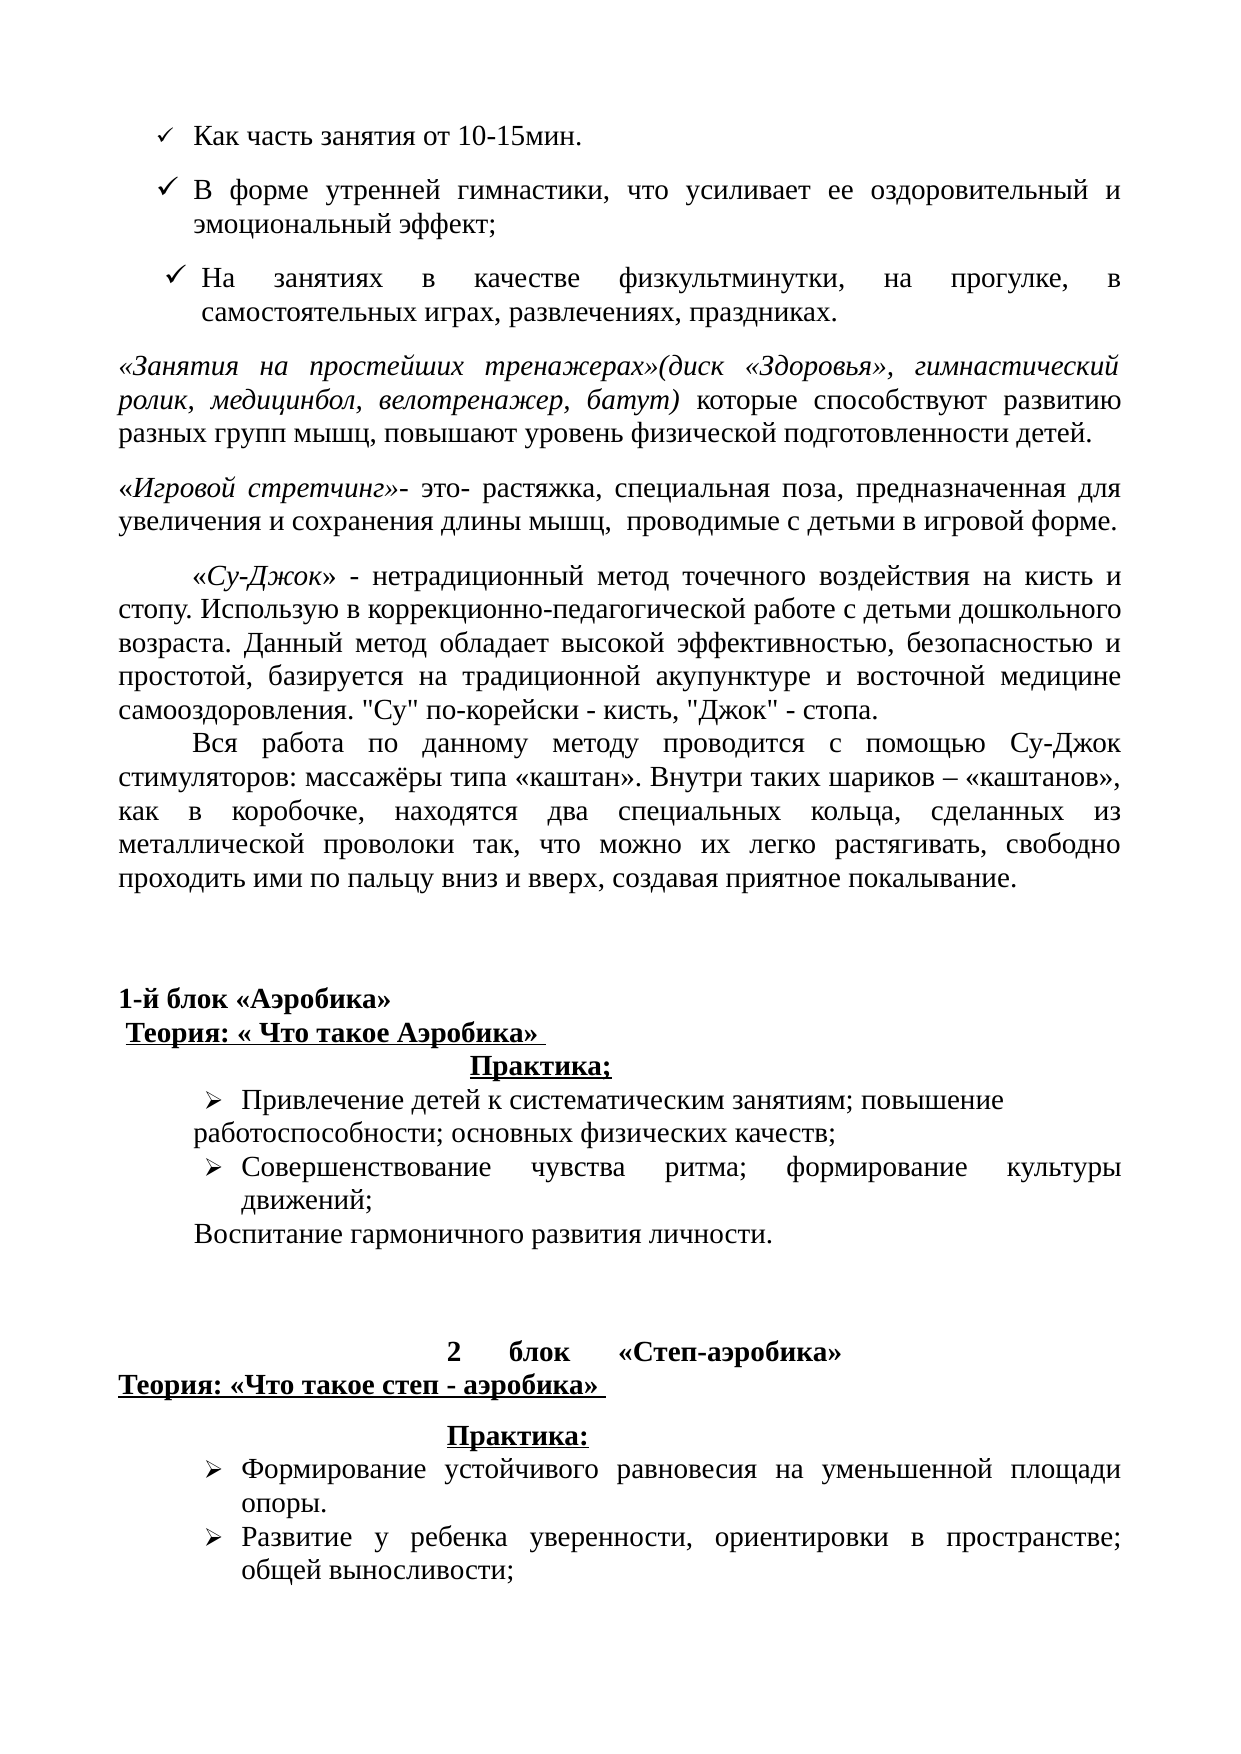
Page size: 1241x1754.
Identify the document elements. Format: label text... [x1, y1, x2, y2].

list Формирование устойчивого равновесия на уменьшенной площади опоры. [203, 1451, 1122, 1518]
text «Су-Джок» - нетрадиционный метод точечного воздействия на кисть и стопу. Использую в коррекционно-педагогической работе с детьми дошкольного возраста. Данный метод обладает высокой эффективностью, безопасностью и простотой, базируется на традиционной акупунктуре и восточной медицине самооздоровления. "Су" по-корейски - кисть, "Джок" - стопа. [118, 558, 1122, 726]
list В форме утренней гимнастики, что усиливает ее оздоровительный и эмоциональный эффект; [156, 172, 1122, 240]
text «Занятия на простейших тренажерах»(диск «Здоровья», гимнастический ролик, медицинбол, велотренажер, батут) которые способствуют развитию разных групп мышц, повышают уровень физической подготовленности детей. [118, 348, 1122, 449]
text Вся работа по данному методу проводится с помощью Су-Джок стимуляторов: массажёры типа «каштан». Внутри таких шариков – «каштанов», как в коробочке, находятся два специальных кольца, сделанных из металлической проволоки так, что можно их легко растягивать, свободно проходить ими по пальцу вниз и вверх, создавая приятное покалывание. [118, 726, 1122, 893]
text работоспособности; основных физических качеств; [159, 1115, 1122, 1149]
text 1-й блок «Аэробика» [118, 981, 798, 1015]
list Как часть занятия от 10-15мин. [156, 118, 1122, 152]
text Практика: [118, 1418, 842, 1451]
text 2 блок «Степ-аэробика» Теория: «Что такое степ - аэробика» [118, 1334, 842, 1401]
list Развитие у ребенка уверенности, ориентировки в пространстве; общей выносливости; [203, 1519, 1122, 1586]
list Совершенствование чувства ритма; формирование культуры движений; [203, 1149, 1122, 1216]
text Воспитание гармоничного развития личности. [194, 1216, 1122, 1249]
list На занятиях в качестве физкультминутки, на прогулке, в самостоятельных играх, развлечениях, праздниках. [163, 261, 1122, 328]
text Теория: « Что такое Аэробика» [118, 1015, 798, 1048]
list Привлечение детей к систематическим занятиям; повышение [203, 1082, 1122, 1115]
text «Игровой стретчинг»- это- растяжка, специальная поза, предназначенная для увеличения и сохранения длины мышц, проводимые с детьми в игровой форме. [118, 470, 1122, 537]
text Практика; [118, 1048, 798, 1082]
